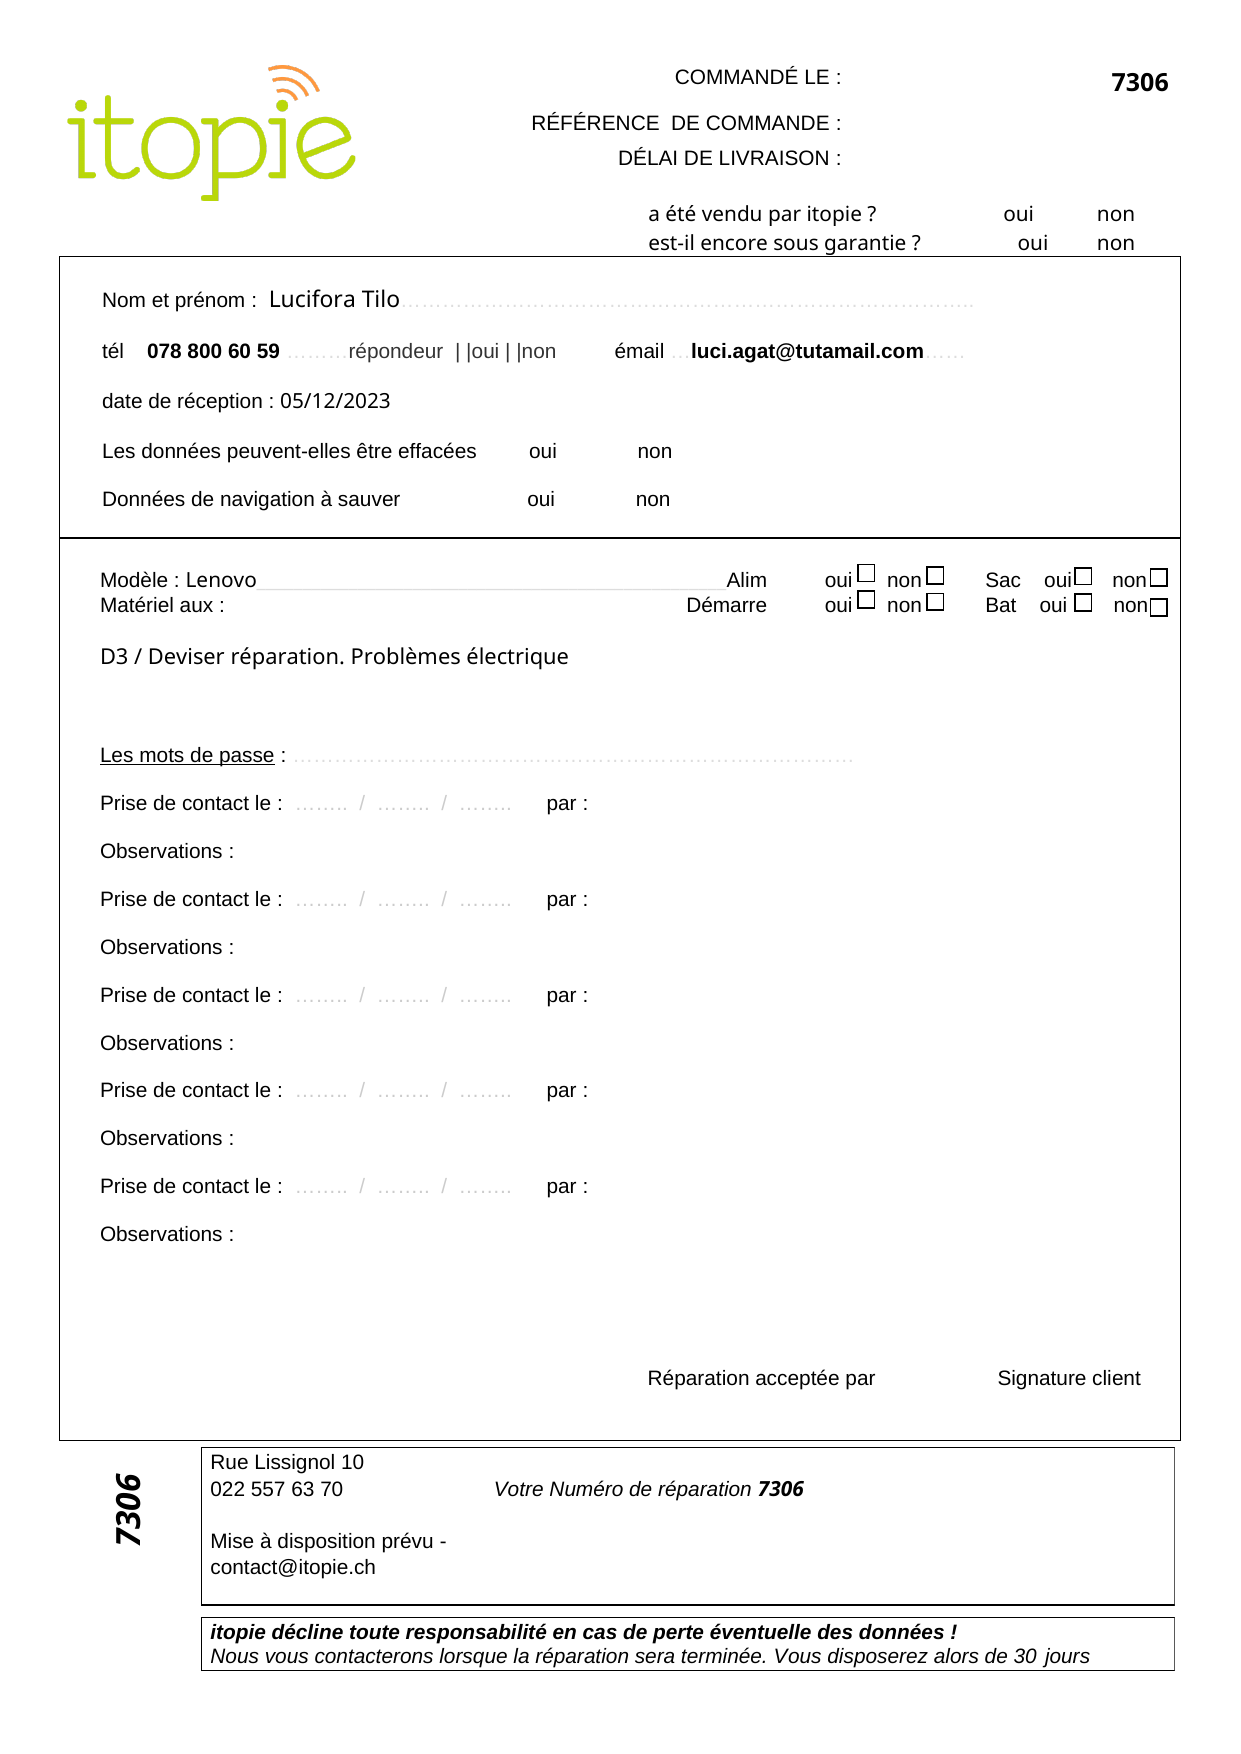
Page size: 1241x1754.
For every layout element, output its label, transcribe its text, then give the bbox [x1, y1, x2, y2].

table_header 7306 [847, 59, 1180, 104]
table_cell DÉLAI DE LIVRAISON : [490, 140, 847, 175]
table_header Rue Lissignol 10 022 557 63 70 Votre Numéro de réparation 7306 Mise à disposition prévu - contact@itopie.ch [195, 1441, 1180, 1611]
text date de réception : 05/12/2023 [60, 383, 1180, 415]
text Prise de contact le : …….. / …….. / …….. par : [60, 883, 1180, 911]
table_cell [847, 140, 1180, 175]
text Observations : [60, 836, 1180, 863]
text a été vendu par itopie ? oui non [59, 199, 1181, 228]
text tél 078 800 60 59 ………répondeur | |oui | |non émail …luci.agat@tutamail.com…… [60, 335, 1180, 362]
table_cell RÉFÉRENCE DE COMMANDE : [490, 105, 847, 140]
text Modèle : Lenovo Alim oui non Sac oui non [948, 562, 1180, 590]
text Prise de contact le : …….. / …….. / …….. par : [60, 788, 1180, 815]
text Observations : [60, 1027, 1180, 1054]
picture [67, 65, 356, 201]
text Nom et prénom : Lucifora Tilo……………………………………………………………………….. [60, 280, 1180, 314]
text Prise de contact le : …….. / …….. / …….. par : [60, 1075, 1180, 1102]
table_header 7306 [59, 1441, 195, 1677]
table_header COMMANDÉ LE : [490, 59, 847, 104]
text Observations : [60, 1123, 1180, 1150]
text Prise de contact le : …….. / …….. / …….. par : [60, 979, 1180, 1006]
text Modèle : Lenovo Alim oui non Sac oui non [879, 562, 925, 590]
text Observations : [60, 1219, 1180, 1246]
text est-il encore sous garantie ? oui non [59, 228, 1181, 256]
text Les mots de passe : ……………………………………………………………………… [60, 740, 1180, 767]
table_cell [847, 105, 1180, 140]
table_cell itopie décline toute responsabilité en cas de perte éventuelle des données ! Nous vous contacterons lorsque la réparation sera terminée. Vous disposerez alors de 30 jours [195, 1611, 1180, 1677]
text Réparation acceptée par Signature client [60, 1363, 1180, 1390]
text D3 / Deviser réparation. Problèmes électrique [60, 638, 1180, 671]
text Matériel aux : Démarre oui non Bat oui non [60, 590, 1180, 617]
text Prise de contact le : …….. / …….. / …….. par : [60, 1171, 1180, 1198]
text Données de navigation à sauver oui non [60, 484, 1180, 511]
text Modèle : Lenovo Alim oui non Sac oui non [60, 562, 856, 590]
text Observations : [60, 931, 1180, 958]
text Les données peuvent-elles être effacées oui non [60, 436, 1180, 463]
